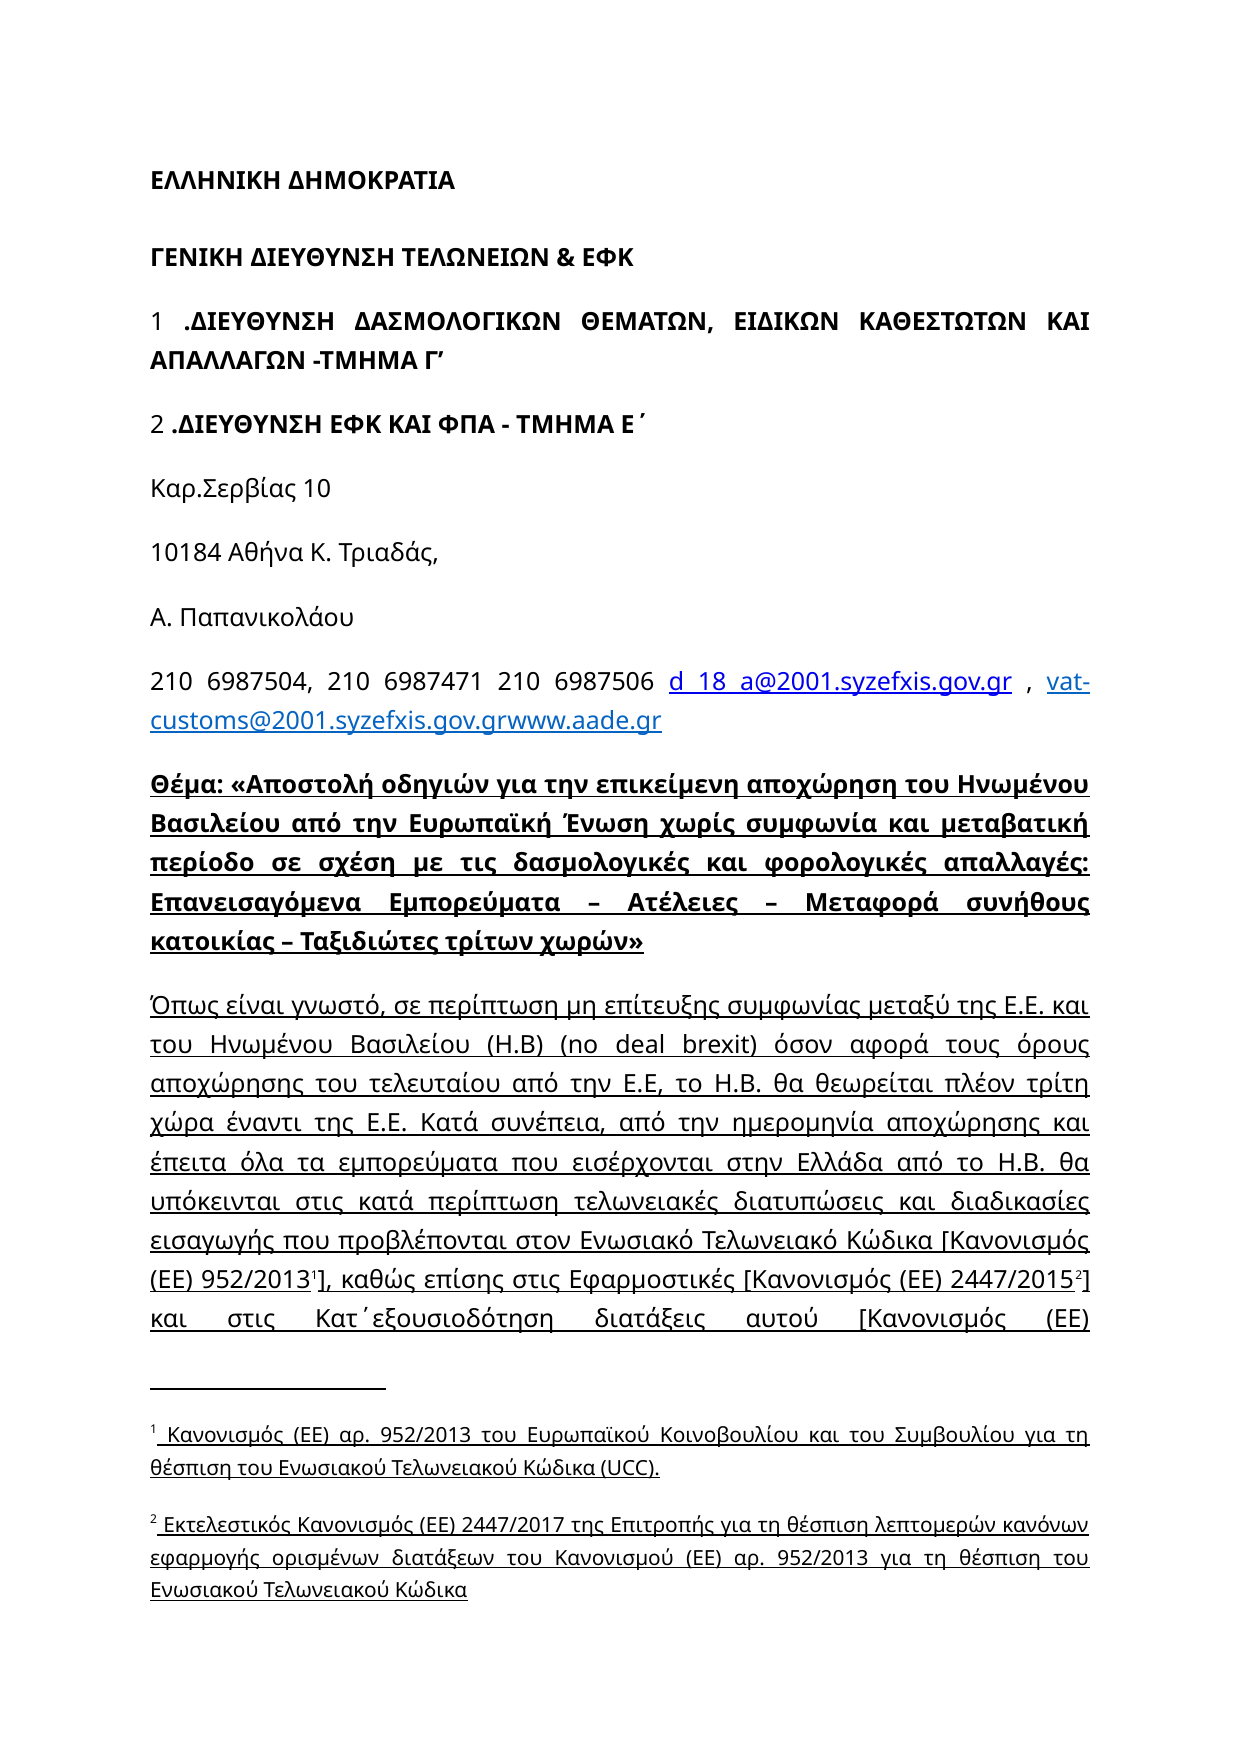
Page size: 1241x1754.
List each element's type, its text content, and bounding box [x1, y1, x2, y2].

text Ενωσιακού Τελωνειακού Κώδικα [150, 1568, 1090, 1604]
text 2 .ΔΙΕΥΘΥΝΣΗ ΕΦΚ ΚΑΙ ΦΠΑ - ΤΜΗΜΑ Ε΄ [150, 407, 1090, 441]
text Όπως είναι γνωστό, σε περίπτωση μη επίτευξης συμφωνίας μεταξύ της Ε.Ε. και του Ηνωμένου Βασιλείου (H.B) (no deal brexit) όσον αφορά τους όρους αποχώρησης του τελευταίου από την Ε.Ε, το Η.Β. θα θεωρείται πλέον τρίτη χώρα έναντι της Ε.Ε. Κατά συνέπεια, από την ημερομηνία αποχώρησης και έπειτα όλα τα εμπορεύματα που εισέρχονται στην Ελλάδα από το Η.Β. θα υπόκεινται στις κατά περίπτωση τελωνειακές διατυπώσεις και διαδικασίες εισαγωγής που προβλέπονται στον Ενωσιακό Τελωνειακό Κώδικα [Κανονισμός (ΕΕ) 952/2013], καθώς επίσης στις Εφαρμοστικές [Κανονισμός (ΕΕ) 2447/2015] και στις Κατ΄εξουσιοδότηση διατάξεις αυτού [Κανονισμός (ΕΕ) 2446/2015]αμέσως από την επόμενη της ημερομηνίας αποχώρησης του Η.Β. από την Ε.Ε. (ώρα 00:00h CET – 23:00 ώρα Η.Β. ή 01:00 ώρα Ελλάδας). [150, 1214, 1090, 1251]
text A. Παπανικολάου [150, 599, 1090, 633]
text 1 .ΔΙΕΥΘΥΝΣΗ ΔΑΣΜΟΛΟΓΙΚΩΝ ΘΕΜΑΤΩΝ, ΕΙΔΙΚΩΝ ΚΑΘΕΣΤΩΤΩΝ ΚΑΙ ΑΠΑΛΛΑΓΩΝ -ΤΜΗΜΑ Γ’ [150, 303, 1090, 377]
text περίοδο σε σχέση με τις δασμολογικές και φορολογικές απαλλαγές: [150, 837, 1090, 874]
text Όπως είναι γνωστό, σε περίπτωση μη επίτευξης συμφωνίας μεταξύ της Ε.Ε. και του Ηνωμένου Βασιλείου (H.B) (no deal brexit) όσον αφορά τους όρους αποχώρησης του τελευταίου από την Ε.Ε, το Η.Β. θα θεωρείται πλέον τρίτη χώρα έναντι της Ε.Ε. Κατά συνέπεια, από την ημερομηνία αποχώρησης και έπειτα όλα τα εμπορεύματα που εισέρχονται στην Ελλάδα από το Η.Β. θα υπόκεινται στις κατά περίπτωση τελωνειακές διατυπώσεις και διαδικασίες εισαγωγής που προβλέπονται στον Ενωσιακό Τελωνειακό Κώδικα [Κανονισμός (ΕΕ) 952/2013], καθώς επίσης στις Εφαρμοστικές [Κανονισμός (ΕΕ) 2447/2015] και στις Κατ΄εξουσιοδότηση διατάξεις αυτού [Κανονισμός (ΕΕ) 2446/2015]αμέσως από την επόμενη της ημερομηνίας αποχώρησης του Η.Β. από την Ε.Ε. (ώρα 00:00h CET – 23:00 ώρα Η.Β. ή 01:00 ώρα Ελλάδας). [150, 987, 1090, 1016]
text Όπως είναι γνωστό, σε περίπτωση μη επίτευξης συμφωνίας μεταξύ της Ε.Ε. και του Ηνωμένου Βασιλείου (H.B) (no deal brexit) όσον αφορά τους όρους αποχώρησης του τελευταίου από την Ε.Ε, το Η.Β. θα θεωρείται πλέον τρίτη χώρα έναντι της Ε.Ε. Κατά συνέπεια, από την ημερομηνία αποχώρησης και έπειτα όλα τα εμπορεύματα που εισέρχονται στην Ελλάδα από το Η.Β. θα υπόκεινται στις κατά περίπτωση τελωνειακές διατυπώσεις και διαδικασίες εισαγωγής που προβλέπονται στον Ενωσιακό Τελωνειακό Κώδικα [Κανονισμός (ΕΕ) 952/2013], καθώς επίσης στις Εφαρμοστικές [Κανονισμός (ΕΕ) 2447/2015] και στις Κατ΄εξουσιοδότηση διατάξεις αυτού [Κανονισμός (ΕΕ) 2446/2015]αμέσως από την επόμενη της ημερομηνίας αποχώρησης του Η.Β. από την Ε.Ε. (ώρα 00:00h CET – 23:00 ώρα Η.Β. ή 01:00 ώρα Ελλάδας). [150, 1175, 1090, 1212]
text Όπως είναι γνωστό, σε περίπτωση μη επίτευξης συμφωνίας μεταξύ της Ε.Ε. και του Ηνωμένου Βασιλείου (H.B) (no deal brexit) όσον αφορά τους όρους αποχώρησης του τελευταίου από την Ε.Ε, το Η.Β. θα θεωρείται πλέον τρίτη χώρα έναντι της Ε.Ε. Κατά συνέπεια, από την ημερομηνία αποχώρησης και έπειτα όλα τα εμπορεύματα που εισέρχονται στην Ελλάδα από το Η.Β. θα υπόκεινται στις κατά περίπτωση τελωνειακές διατυπώσεις και διαδικασίες εισαγωγής που προβλέπονται στον Ενωσιακό Τελωνειακό Κώδικα [Κανονισμός (ΕΕ) 952/2013], καθώς επίσης στις Εφαρμοστικές [Κανονισμός (ΕΕ) 2447/2015] και στις Κατ΄εξουσιοδότηση διατάξεις αυτού [Κανονισμός (ΕΕ) 2446/2015]αμέσως από την επόμενη της ημερομηνίας αποχώρησης του Η.Β. από την Ε.Ε. (ώρα 00:00h CET – 23:00 ώρα Η.Β. ή 01:00 ώρα Ελλάδας). [150, 1136, 1090, 1173]
text Επανεισαγόμενα Εμπορεύματα – Ατέλειες – Μεταφορά συνήθους [150, 876, 1090, 913]
text 10184 Αθήνα Κ. Τριαδάς, [150, 535, 1090, 569]
text Όπως είναι γνωστό, σε περίπτωση μη επίτευξης συμφωνίας μεταξύ της Ε.Ε. και του Ηνωμένου Βασιλείου (H.B) (no deal brexit) όσον αφορά τους όρους αποχώρησης του τελευταίου από την Ε.Ε, το Η.Β. θα θεωρείται πλέον τρίτη χώρα έναντι της Ε.Ε. Κατά συνέπεια, από την ημερομηνία αποχώρησης και έπειτα όλα τα εμπορεύματα που εισέρχονται στην Ελλάδα από το Η.Β. θα υπόκεινται στις κατά περίπτωση τελωνειακές διατυπώσεις και διαδικασίες εισαγωγής που προβλέπονται στον Ενωσιακό Τελωνειακό Κώδικα [Κανονισμός (ΕΕ) 952/2013], καθώς επίσης στις Εφαρμοστικές [Κανονισμός (ΕΕ) 2447/2015] και στις Κατ΄εξουσιοδότηση διατάξεις αυτού [Κανονισμός (ΕΕ) 2446/2015]αμέσως από την επόμενη της ημερομηνίας αποχώρησης του Η.Β. από την Ε.Ε. (ώρα 00:00h CET – 23:00 ώρα Η.Β. ή 01:00 ώρα Ελλάδας). [150, 1097, 1090, 1134]
text Όπως είναι γνωστό, σε περίπτωση μη επίτευξης συμφωνίας μεταξύ της Ε.Ε. και του Ηνωμένου Βασιλείου (H.B) (no deal brexit) όσον αφορά τους όρους αποχώρησης του τελευταίου από την Ε.Ε, το Η.Β. θα θεωρείται πλέον τρίτη χώρα έναντι της Ε.Ε. Κατά συνέπεια, από την ημερομηνία αποχώρησης και έπειτα όλα τα εμπορεύματα που εισέρχονται στην Ελλάδα από το Η.Β. θα υπόκεινται στις κατά περίπτωση τελωνειακές διατυπώσεις και διαδικασίες εισαγωγής που προβλέπονται στον Ενωσιακό Τελωνειακό Κώδικα [Κανονισμός (ΕΕ) 952/2013], καθώς επίσης στις Εφαρμοστικές [Κανονισμός (ΕΕ) 2447/2015] και στις Κατ΄εξουσιοδότηση διατάξεις αυτού [Κανονισμός (ΕΕ) 2446/2015]αμέσως από την επόμενη της ημερομηνίας αποχώρησης του Η.Β. από την Ε.Ε. (ώρα 00:00h CET – 23:00 ώρα Η.Β. ή 01:00 ώρα Ελλάδας). [150, 1057, 1090, 1095]
text Εκτελεστικός Κανονισμός (ΕΕ) 2447/2017 της Επιτροπής για τη θέσπιση λεπτομερών κανόνων εφαρμογής ορισμένων διατάξεων του Κανονισμού (ΕΕ) αρ. 952/2013 για τη θέσπιση του [150, 1510, 1090, 1567]
text Όπως είναι γνωστό, σε περίπτωση μη επίτευξης συμφωνίας μεταξύ της Ε.Ε. και του Ηνωμένου Βασιλείου (H.B) (no deal brexit) όσον αφορά τους όρους αποχώρησης του τελευταίου από την Ε.Ε, το Η.Β. θα θεωρείται πλέον τρίτη χώρα έναντι της Ε.Ε. Κατά συνέπεια, από την ημερομηνία αποχώρησης και έπειτα όλα τα εμπορεύματα που εισέρχονται στην Ελλάδα από το Η.Β. θα υπόκεινται στις κατά περίπτωση τελωνειακές διατυπώσεις και διαδικασίες εισαγωγής που προβλέπονται στον Ενωσιακό Τελωνειακό Κώδικα [Κανονισμός (ΕΕ) 952/2013], καθώς επίσης στις Εφαρμοστικές [Κανονισμός (ΕΕ) 2447/2015] και στις Κατ΄εξουσιοδότηση διατάξεις αυτού [Κανονισμός (ΕΕ) 2446/2015]αμέσως από την επόμενη της ημερομηνίας αποχώρησης του Η.Β. από την Ε.Ε. (ώρα 00:00h CET – 23:00 ώρα Η.Β. ή 01:00 ώρα Ελλάδας). [150, 1018, 1090, 1056]
text Βασιλείου από την Ευρωπαϊκή Ένωση χωρίς συμφωνία και μεταβατική [150, 797, 1090, 835]
text Όπως είναι γνωστό, σε περίπτωση μη επίτευξης συμφωνίας μεταξύ της Ε.Ε. και του Ηνωμένου Βασιλείου (H.B) (no deal brexit) όσον αφορά τους όρους αποχώρησης του τελευταίου από την Ε.Ε, το Η.Β. θα θεωρείται πλέον τρίτη χώρα έναντι της Ε.Ε. Κατά συνέπεια, από την ημερομηνία αποχώρησης και έπειτα όλα τα εμπορεύματα που εισέρχονται στην Ελλάδα από το Η.Β. θα υπόκεινται στις κατά περίπτωση τελωνειακές διατυπώσεις και διαδικασίες εισαγωγής που προβλέπονται στον Ενωσιακό Τελωνειακό Κώδικα [Κανονισμός (ΕΕ) 952/2013], καθώς επίσης στις Εφαρμοστικές [Κανονισμός (ΕΕ) 2447/2015] και στις Κατ΄εξουσιοδότηση διατάξεις αυτού [Κανονισμός (ΕΕ) 2446/2015]αμέσως από την επόμενη της ημερομηνίας αποχώρησης του Η.Β. από την Ε.Ε. (ώρα 00:00h CET – 23:00 ώρα Η.Β. ή 01:00 ώρα Ελλάδας). [150, 1253, 1090, 1330]
text Καρ.Σερβίας 10 [150, 471, 1090, 505]
text 210 6987504, 210 6987471 210 6987506 d 18 a@2001.syzefxis.gov.gr , vat-customs@2001.syzefxis.gov.grwww.aade.gr [150, 663, 1090, 737]
title ΕΛΛΗΝΙΚΗ ΔΗΜΟΚΡΑΤΙΑ [150, 162, 1090, 197]
text Θέμα: «Αποστολή οδηγιών για την επικείμενη αποχώρηση του Ηνωμένου [150, 767, 1090, 796]
text κατοικίας – Ταξιδιώτες τρίτων χωρών» [150, 915, 1090, 957]
text Κανονισμός (ΕΕ) αρ. 952/2013 του Ευρωπαϊκού Κοινοβουλίου και του Συμβουλίου για τη θέσπιση του Ενωσιακού Τελωνειακού Κώδικα (UCC). [150, 1420, 1090, 1481]
text ΓΕΝΙΚΗ ΔΙΕΥΘΥΝΣΗ ΤΕΛΩΝΕΙΩΝ & ΕΦΚ [150, 239, 1090, 273]
